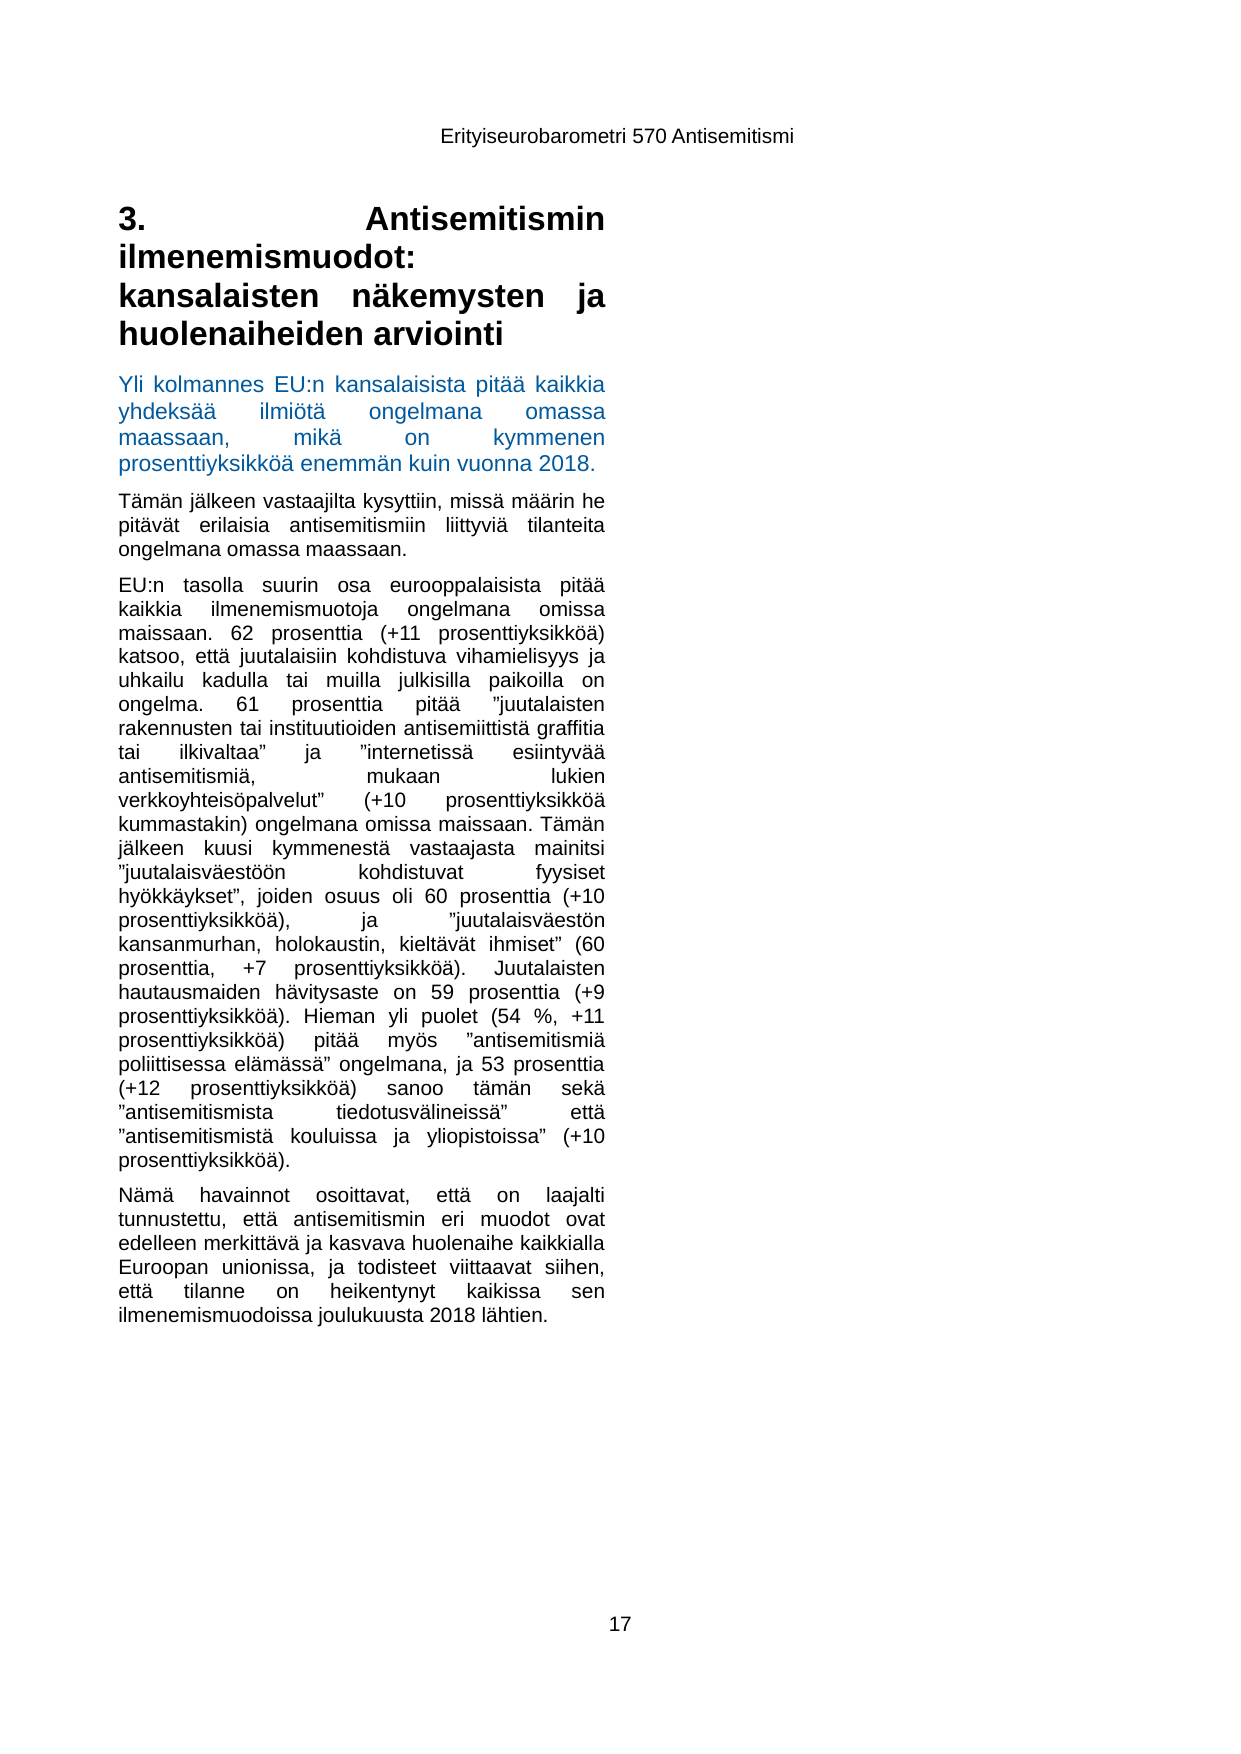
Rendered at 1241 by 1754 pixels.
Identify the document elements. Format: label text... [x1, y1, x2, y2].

text Nämä havainnot osoittavat, että on laajalti tunnustettu, että antisemitismin eri muodot ovat edelleen merkittävä ja kasvava huolenaihe kaikkialla Euroopan unionissa, ja todisteet viittaavat siihen, että tilanne on heikentynyt kaikissa sen ilmenemismuodoissa joulukuusta 2018 lähtien. [118, 1183, 605, 1327]
text Tämän jälkeen vastaajilta kysyttiin, missä määrin he pitävät erilaisia antisemitismiin liittyviä tilanteita ongelmana omassa maassaan. [118, 489, 605, 561]
text Yli kolmannes EU:n kansalaisista pitää kaikkia yhdeksää ilmiötä ongelmana omassa maassaan, mikä on kymmenen prosenttiyksikköä enemmän kuin vuonna 2018. [118, 371, 605, 477]
subtitle 3. Antisemitismin ilmenemismuodot: kansalaisten näkemysten ja huolenaiheiden arviointi [118, 198, 605, 353]
text EU:n tasolla suurin osa eurooppalaisista pitää kaikkia ilmenemismuotoja ongelmana omissa maissaan. 62 prosenttia (+11 prosenttiyksikköä) katsoo, että juutalaisiin kohdistuva vihamielisyys ja uhkailu kadulla tai muilla julkisilla paikoilla on ongelma. 61 prosenttia pitää ”juutalaisten rakennusten tai instituutioiden antisemiittistä graffitia tai ilkivaltaa” ja ”internetissä esiintyvää antisemitismiä, mukaan lukien verkkoyhteisöpalvelut” (+10 prosenttiyksikköä kummastakin) ongelmana omissa maissaan. Tämän jälkeen kuusi kymmenestä vastaajasta mainitsi ”juutalaisväestöön kohdistuvat fyysiset hyökkäykset”, joiden osuus oli 60 prosenttia (+10 prosenttiyksikköä), ja ”juutalaisväestön kansanmurhan, holokaustin, kieltävät ihmiset” (60 prosenttia, +7 prosenttiyksikköä). Juutalaisten hautausmaiden hävitysaste on 59 prosenttia (+9 prosenttiyksikköä). Hieman yli puolet (54 %, +11 prosenttiyksikköä) pitää myös ”antisemitismiä poliittisessa elämässä” ongelmana, ja 53 prosenttia (+12 prosenttiyksikköä) sanoo tämän sekä ”antisemitismista tiedotusvälineissä” että ”antisemitismistä kouluissa ja yliopistoissa” (+10 prosenttiyksikköä). [118, 572, 605, 1171]
